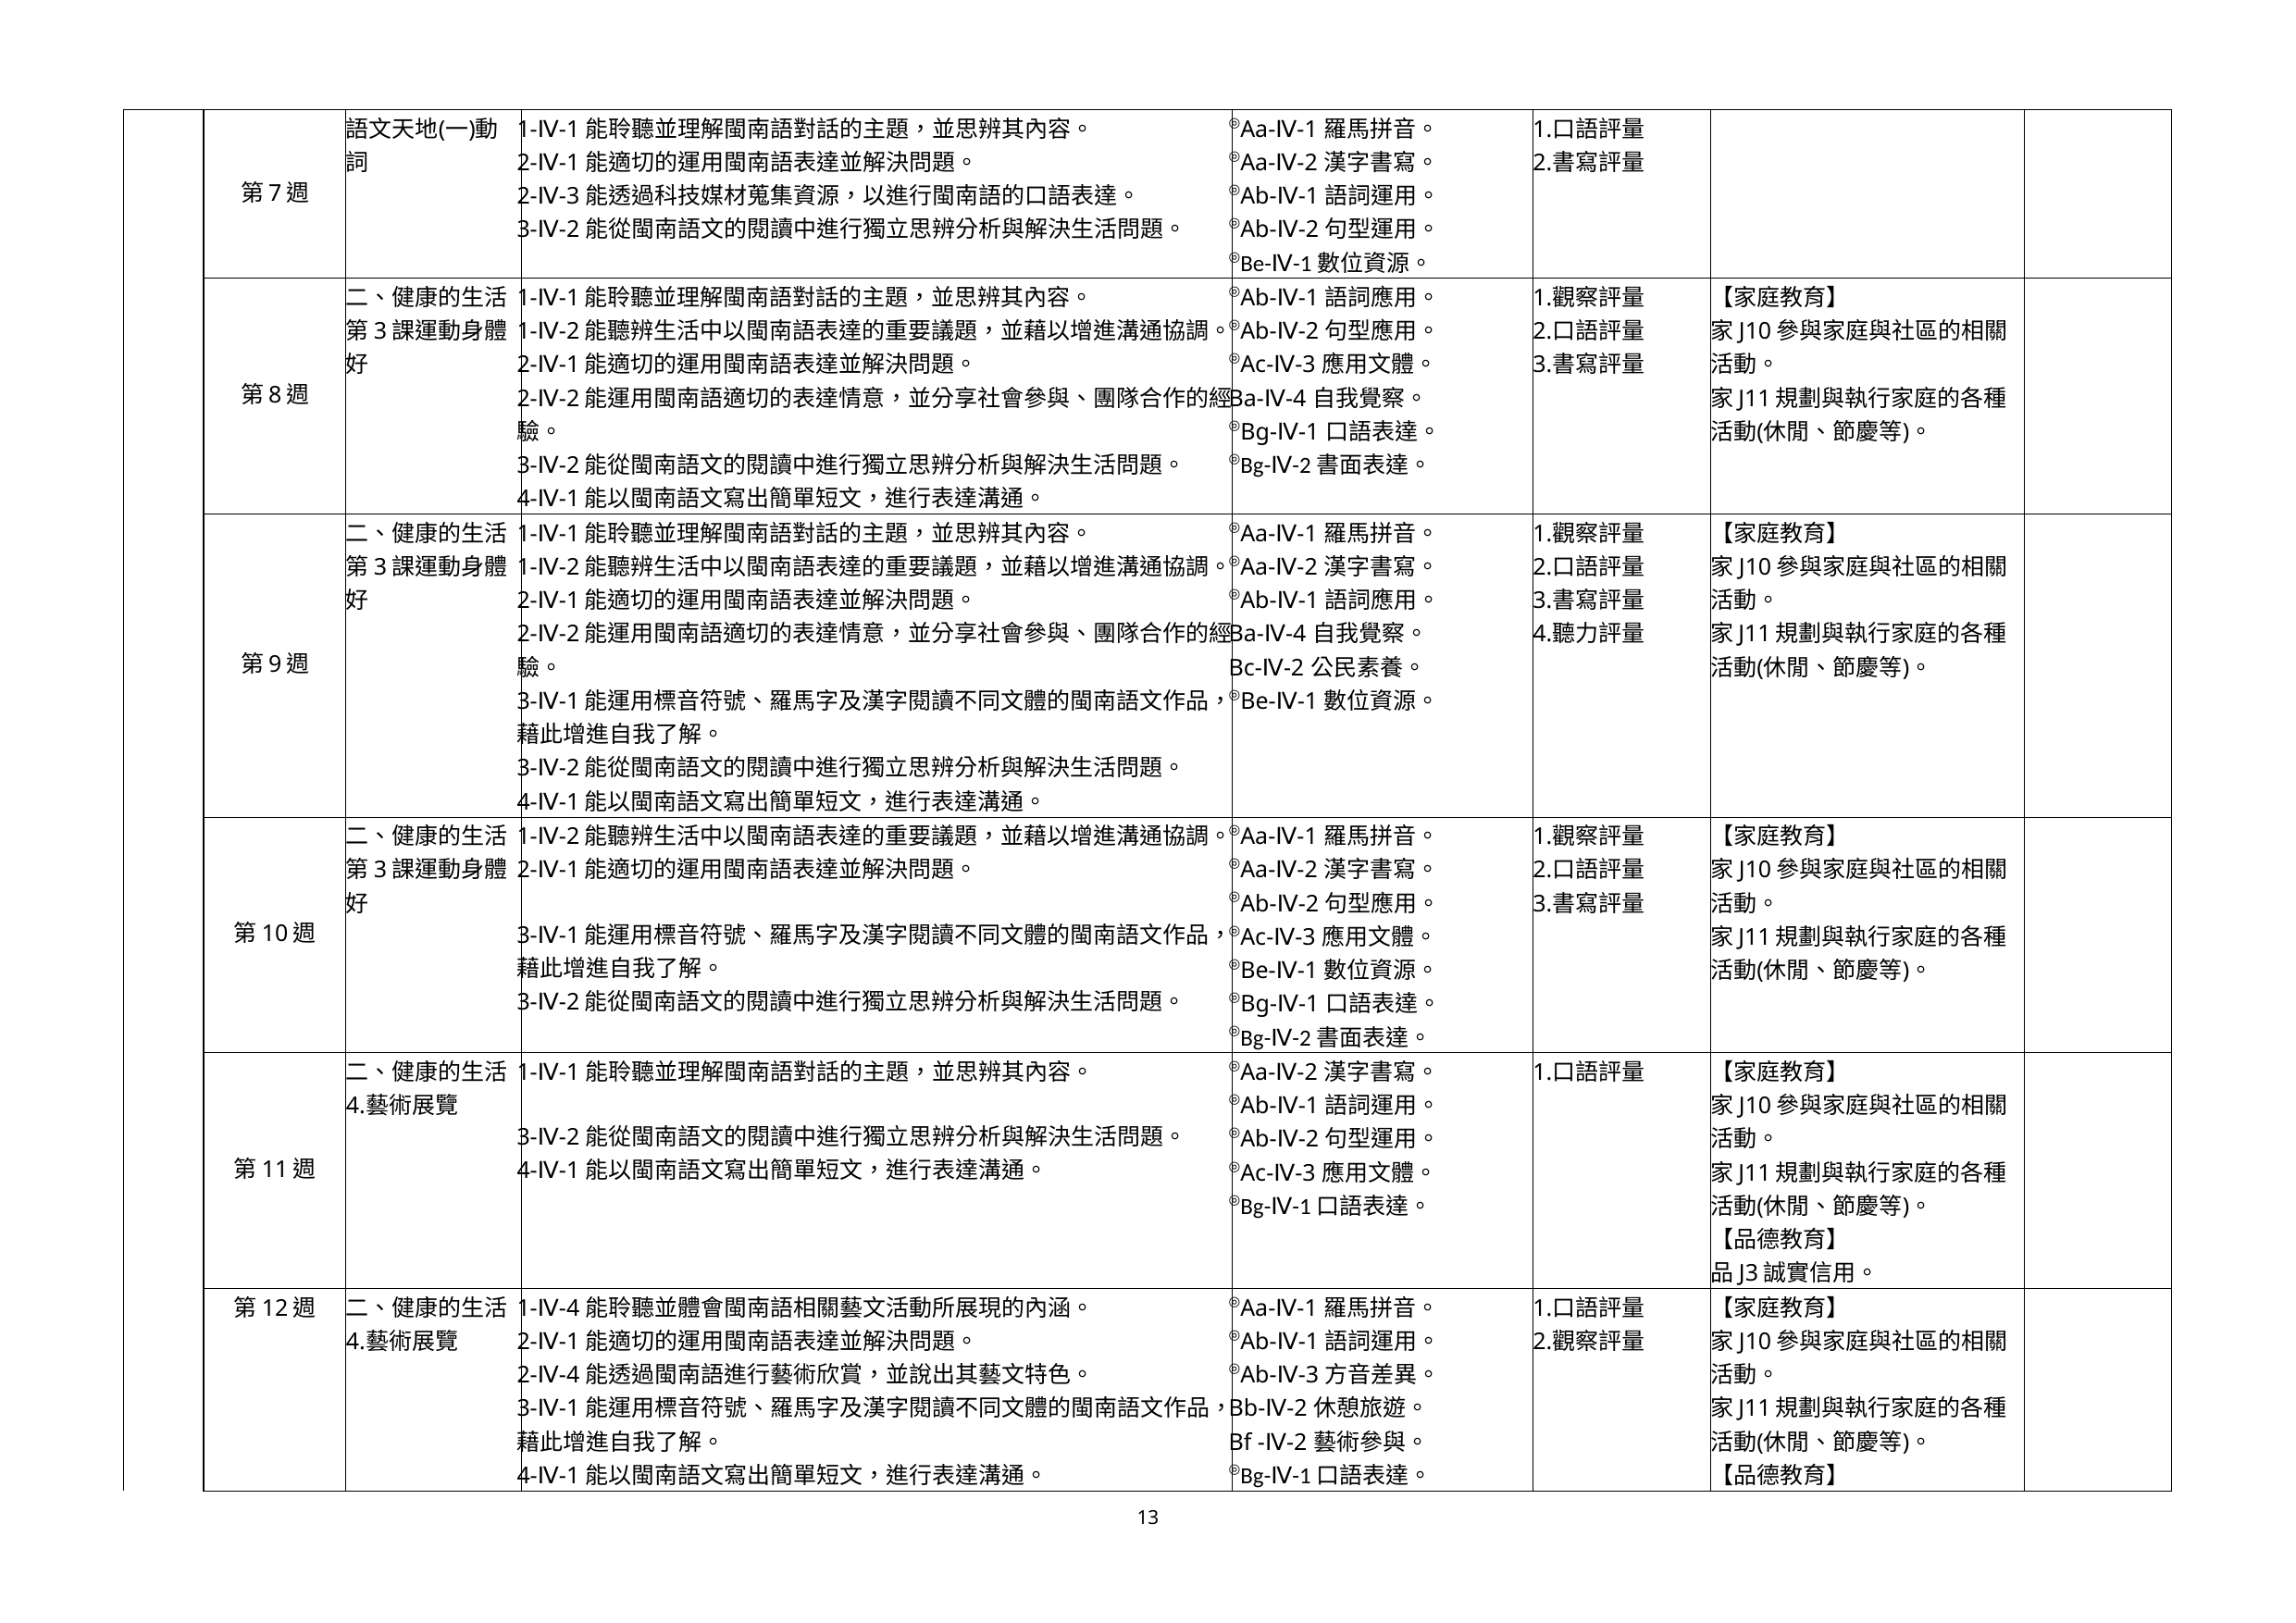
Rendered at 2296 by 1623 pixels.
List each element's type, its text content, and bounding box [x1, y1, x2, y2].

table_cell 1.觀察評量 2.口語評量 3.書寫評量 [1533, 818, 1710, 1052]
table_cell [2025, 1053, 2171, 1288]
table_cell 第9週 [205, 514, 345, 816]
table_cell ◎Aa-Ⅳ-2 漢字書寫。 ◎Ab-Ⅳ-1 語詞運用。 ◎Ab-Ⅳ-2 句型運用。 ◎Ac-Ⅳ-3 應用文體。 ◎Bg-Ⅳ-1 口語表達。 [1233, 1053, 1533, 1288]
table_cell 二、健康的生活 4.藝術展覽 [346, 1053, 521, 1288]
table_cell ◎Aa-Ⅳ-1 羅馬拼音。 ◎Ab-Ⅳ-1 語詞運用。 ◎Ab-Ⅳ-3 方音差異。 Bb-Ⅳ-2 休憩旅遊。 Bf -Ⅳ-2 藝術參與。 ◎Bg-Ⅳ-1 口語表達。 [1233, 1289, 1533, 1491]
table_cell 第12週 [205, 1289, 345, 1491]
table_cell ◎Aa-Ⅳ-1 羅馬拼音。 ◎Aa-Ⅳ-2 漢字書寫。 ◎Ab-Ⅳ-1 語詞應用。 Ba-Ⅳ-4 自我覺察。 Bc-Ⅳ-2 公民素養。 ◎Be-Ⅳ-1 數位資源。 [1233, 514, 1533, 816]
table_cell 【家庭教育】 家 J10參與家庭與社區的相關活動。 家J11規劃與執行家庭的各種活動(休閒、節慶等)。 [1711, 514, 2024, 816]
table_cell 二、健康的生活 第3課運動身體好 [346, 279, 521, 514]
table_cell 語文天地(一)動詞 [346, 110, 521, 278]
table_cell ◎Aa-Ⅳ-1 羅馬拼音。 ◎Aa-Ⅳ-2 漢字書寫。 ◎Ab-Ⅳ-1 語詞運用。 ◎Ab-Ⅳ-2 句型運用。 ◎Be-Ⅳ-1 數位資源。 [1233, 110, 1533, 278]
table_cell 1-Ⅳ-1能聆聽並理解閩南語對話的主題，並思辨其內容。 1-Ⅳ-2能聽辨生活中以閩南語表達的重要議題，並藉以增進溝通協調。 2-Ⅳ-1能適切的運用閩南語表達並解決問題。 2-Ⅳ-2能運用閩南語適切的表達情意，並分享社會參與、團隊合作的經驗。 3-Ⅳ-2能從閩南語文的閱讀中進行獨立思辨分析與解決生活問題。 4-Ⅳ-1能以閩南語文寫出簡單短文，進行表達溝通。 [522, 279, 1232, 514]
table_cell ◎Aa-Ⅳ-1 羅馬拼音。 ◎Aa-Ⅳ-2 漢字書寫。 ◎Ab-Ⅳ-2 句型應用。 ◎Ac-Ⅳ-3 應用文體。 ◎Be-Ⅳ-1 數位資源。 ◎Bg-Ⅳ-1 口語表達。 ◎Bg-Ⅳ-2 書面表達。 [1233, 818, 1533, 1052]
table_cell 1.口語評量 2.書寫評量 [1533, 110, 1710, 278]
table_cell ◎Ab-Ⅳ-1 語詞應用。 ◎Ab-Ⅳ-2 句型應用。 ◎Ac-Ⅳ-3 應用文體。 Ba-Ⅳ-4 自我覺察。 ◎Bg-Ⅳ-1 口語表達。 ◎Bg-Ⅳ-2 書面表達。 [1233, 279, 1533, 514]
table_cell 1.觀察評量 2.口語評量 3.書寫評量 [1533, 279, 1710, 514]
table_cell 【家庭教育】 家 J10參與家庭與社區的相關活動。 家J11規劃與執行家庭的各種活動(休閒、節慶等)。 [1711, 818, 2024, 1052]
table_cell [2025, 1289, 2171, 1491]
table_cell [1711, 110, 2024, 278]
table_cell 第8週 [205, 279, 345, 514]
table_cell 二、健康的生活 第3課運動身體好 [346, 818, 521, 1052]
table_cell 1-Ⅳ-2能聽辨生活中以閩南語表達的重要議題，並藉以增進溝通協調。 2-Ⅳ-1能適切的運用閩南語表達並解決問題。 3-Ⅳ-1能運用標音符號、羅馬字及漢字閱讀不同文體的閩南語文作品，藉此增進自我了解。 3-Ⅳ-2能從閩南語文的閱讀中進行獨立思辨分析與解決生活問題。 [522, 818, 1232, 1052]
table_cell 二、健康的生活 4.藝術展覽 [346, 1289, 521, 1491]
table_cell 1.觀察評量 2.口語評量 3.書寫評量 4.聽力評量 [1533, 514, 1710, 816]
table_cell [2025, 110, 2171, 278]
table_cell 【家庭教育】 家 J10參與家庭與社區的相關活動。 家J11規劃與執行家庭的各種活動(休閒、節慶等)。 【品德教育】 品 J3誠實信用。 [1711, 1053, 2024, 1288]
table_cell 二、健康的生活 第3課運動身體好 [346, 514, 521, 816]
table_cell 1-Ⅳ-1 能聆聽並理解閩南語對話的主題，並思辨其內容。 3-Ⅳ-2 能從閩南語文的閱讀中進行獨立思辨分析與解決生活問題。 4-Ⅳ-1 能以閩南語文寫出簡單短文，進行表達溝通。 [522, 1053, 1232, 1288]
table_cell [2025, 279, 2171, 514]
table_cell 1-Ⅳ-1能聆聽並理解閩南語對話的主題，並思辨其內容。 1-Ⅳ-2能聽辨生活中以閩南語表達的重要議題，並藉以增進溝通協調。 2-Ⅳ-1能適切的運用閩南語表達並解決問題。 2-Ⅳ-2能運用閩南語適切的表達情意，並分享社會參與、團隊合作的經驗。 3-Ⅳ-1能運用標音符號、羅馬字及漢字閱讀不同文體的閩南語文作品，藉此增進自我了解。 3-Ⅳ-2能從閩南語文的閱讀中進行獨立思辨分析與解決生活問題。 4-Ⅳ-1能以閩南語文寫出簡單短文，進行表達溝通。 [522, 514, 1232, 816]
table_cell 第10週 [205, 818, 345, 1052]
table_cell 1-Ⅳ-4 能聆聽並體會閩南語相關藝文活動所展現的內涵。 2-Ⅳ-1 能適切的運用閩南語表達並解決問題。 2-Ⅳ-4 能透過閩南語進行藝術欣賞，並說出其藝文特色。 3-Ⅳ-1 能運用標音符號、羅馬字及漢字閱讀不同文體的閩南語文作品，藉此增進自我了解。 4-Ⅳ-1 能以閩南語文寫出簡單短文，進行表達溝通。 4-Ⅳ-3 能運用閩南語文寫出觀看影音媒材或藝文活動的感想。 [522, 1289, 1232, 1491]
table_cell 【家庭教育】 家 J10參與家庭與社區的相關活動。 家J11規劃與執行家庭的各種活動(休閒、節慶等)。 [1711, 279, 2024, 514]
table_cell 1-Ⅳ-1 能聆聽並理解閩南語對話的主題，並思辨其內容。 2-Ⅳ-1 能適切的運用閩南語表達並解決問題。 2-Ⅳ-3 能透過科技媒材蒐集資源，以進行閩南語的口語表達。 3-Ⅳ-2 能從閩南語文的閱讀中進行獨立思辨分析與解決生活問題。 [522, 110, 1232, 278]
table_cell 1.口語評量 [1533, 1053, 1710, 1288]
table_cell 第7週 [205, 110, 345, 278]
table_cell [2025, 818, 2171, 1052]
table_cell [2025, 514, 2171, 816]
table_cell 第11週 [205, 1053, 345, 1288]
table_cell 【家庭教育】 家 J10參與家庭與社區的相關活動。 家J11規劃與執行家庭的各種活動(休閒、節慶等)。 【品德教育】 [1711, 1289, 2024, 1491]
table_cell 1.口語評量 2.觀察評量 [1533, 1289, 1710, 1491]
